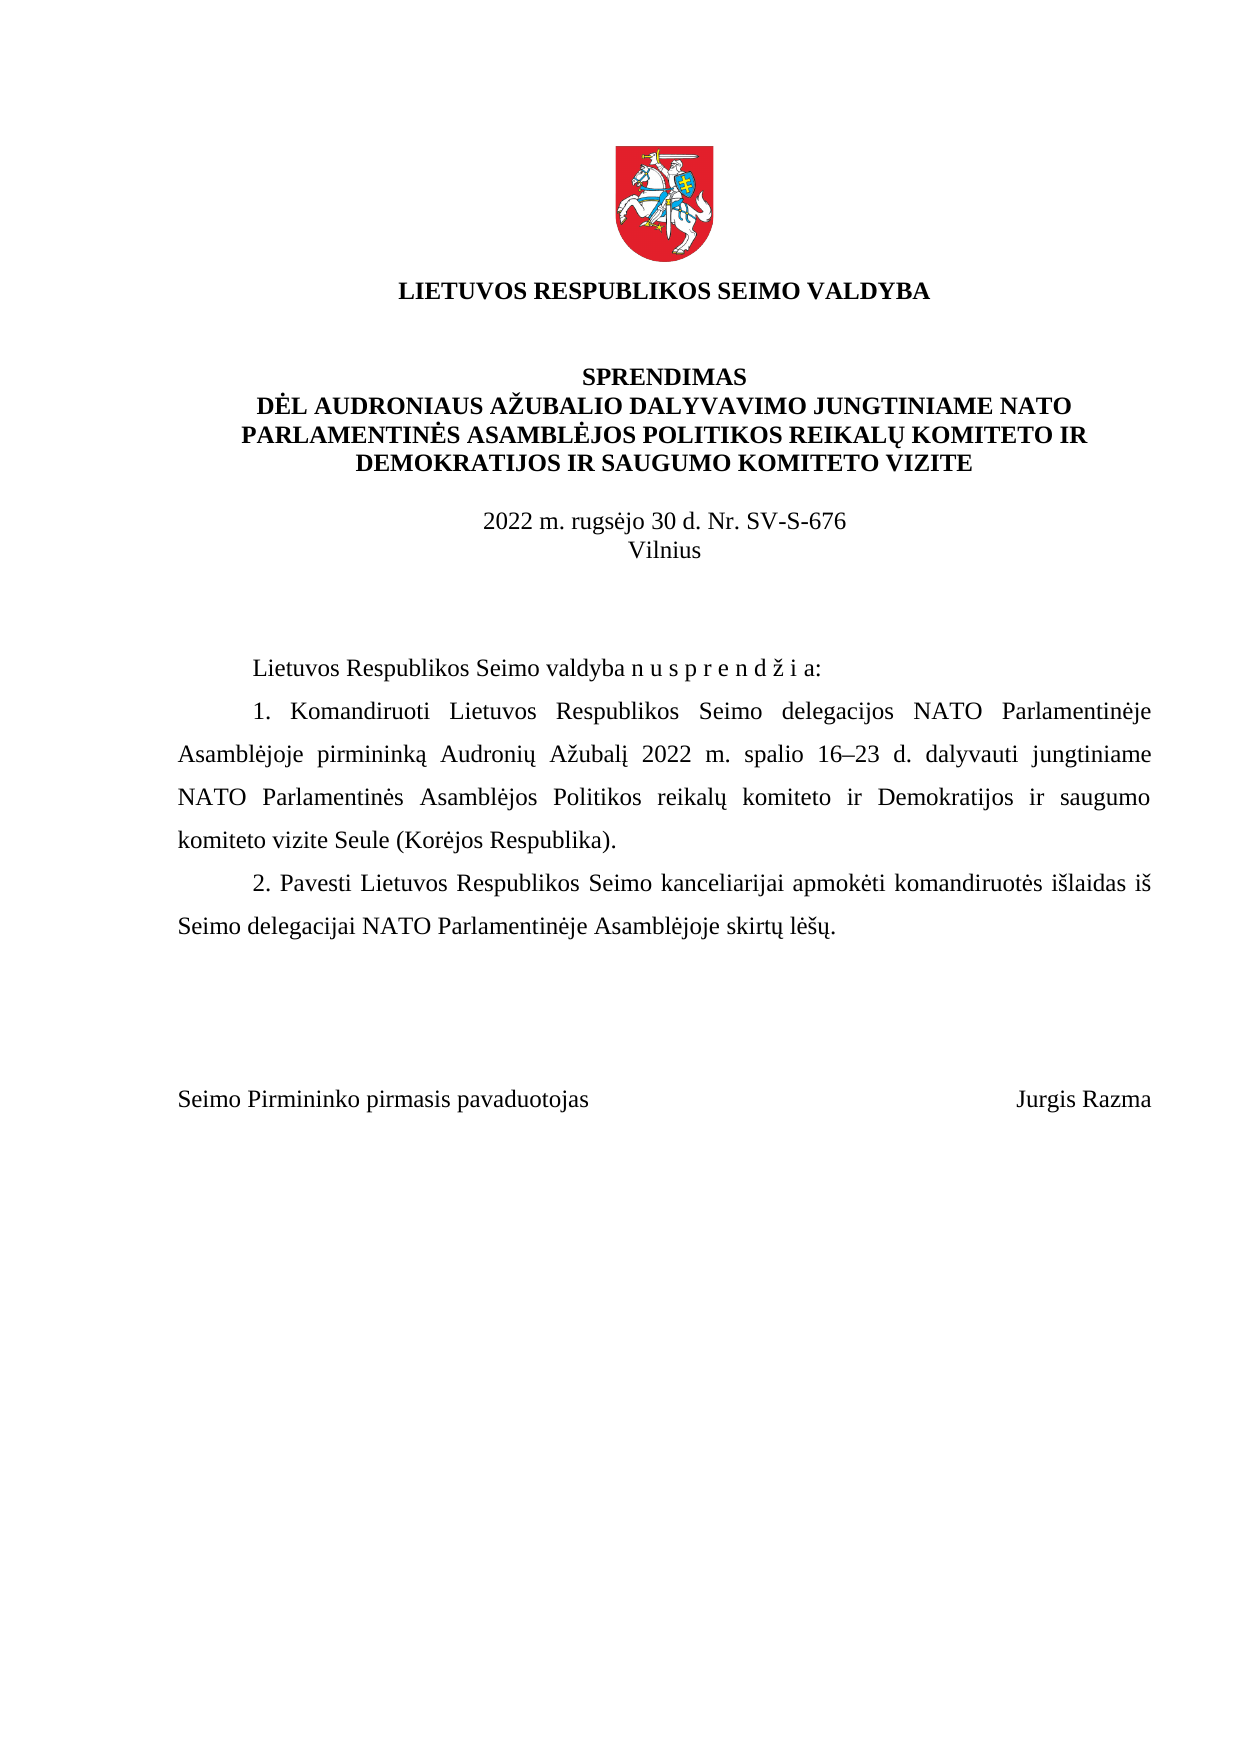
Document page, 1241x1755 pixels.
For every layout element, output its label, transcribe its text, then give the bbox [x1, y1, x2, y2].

text Seimo Pirmininko pirmasis pavaduotojas Jurgis Razma [177, 1084, 1152, 1113]
text SPRENDIMAS [177, 362, 1152, 391]
text 2022 m. rugsėjo 30 d. Nr. SV-S-676 [177, 506, 1152, 535]
text Vilnius [177, 535, 1152, 563]
text 1. Komandiruoti Lietuvos Respublikos Seimo delegacijos NATO Parlamentinėje Asamblėjoje pirmininką Audronių Ažubalį 2022 m. spalio 16–23 d. dalyvauti jungtiniame NATO Parlamentinės Asamblėjos Politikos reikalų komiteto ir Demokratijos ir saugumo komiteto vizite Seule (Korėjos Respublika). [177, 696, 1152, 854]
text DĖL AUDRONIAUS AŽUBALIO DALYVAVIMO JUNGTINIAME NATO PARLAMENTINĖS ASAMBLĖJOS POLITIkos reikalų KOMITETO IR DEMOKRATIJOS IR SAUGUMO KOMITETO VIZITE [177, 391, 1152, 477]
text Lietuvos Respublikos Seimo valdyba nusprendžia: [177, 653, 1152, 681]
text LIETUVOS RESPUBLIKOS SEIMO VALDYBA [177, 276, 1152, 305]
text 2. Pavesti Lietuvos Respublikos Seimo kanceliarijai apmokėti komandiruotės išlaidas iš Seimo delegacijai NATO Parlamentinėje Asamblėjoje skirtų lėšų. [177, 868, 1152, 940]
